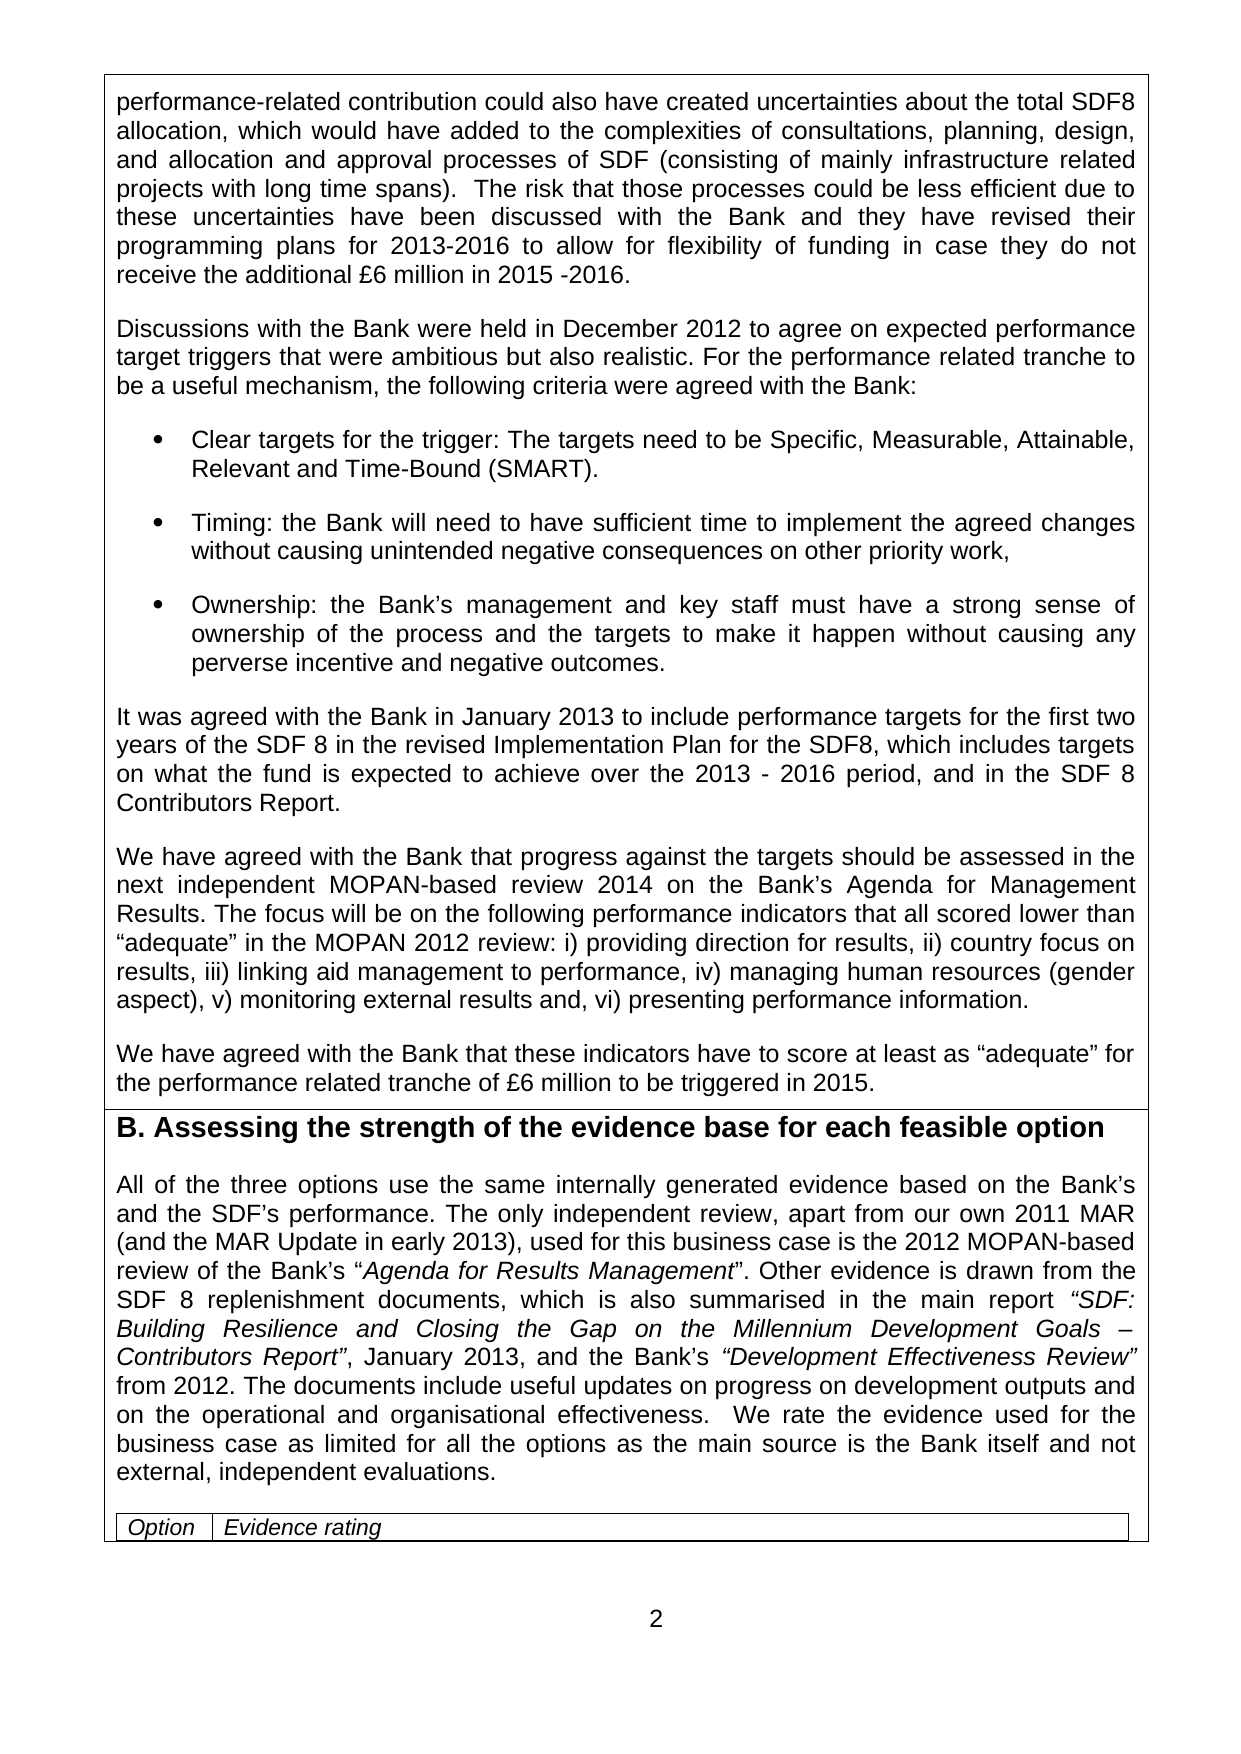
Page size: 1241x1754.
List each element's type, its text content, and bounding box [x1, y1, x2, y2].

table_header Evidence rating [213, 1514, 1128, 1540]
table_cell B. Assessing the strength of the evidence base for each feasible option All of the three options use the same internally generated evidence based on the Bank’s and the SDF’s performance. The only independent review, apart from our own 2011 MAR (and the MAR Update in early 2013), used for this business case is the 2012 MOPAN-based review of the Bank’s “Agenda for Results Management”. Other evidence is drawn from the SDF 8 replenishment documents, which is also summarised in the main report “SDF: Building Resilience and Closing the Gap on the Millennium Development Goals – Contributors Report”, January 2013, and the Bank’s “Development Effectiveness Review” from 2012. The documents include useful updates on progress on development outputs and on the operational and organisational effectiveness. We rate the evidence used for the business case as limited for all the options as the main source is the Bank itself and not external, independent evaluations. [105, 1110, 1148, 1541]
table_header performance-related contribution could also have created uncertainties about the total SDF8 allocation, which would have added to the complexities of consultations, planning, design, and allocation and approval processes of SDF (consisting of mainly infrastructure related projects with long time spans). The risk that those processes could be less efficient due to these uncertainties have been discussed with the Bank and they have revised their programming plans for 2013-2016 to allow for flexibility of funding in case they do not receive the additional £6 million in 2015 -2016. Discussions with the Bank were held in December 2012 to agree on expected performance target triggers that were ambitious but also realistic. For the performance related tranche to be a useful mechanism, the following criteria were agreed with the Bank: Clear targets for the trigger: The targets need to be Specific, Measurable, Attainable, Relevant and Time-Bound (SMART). Timing: the Bank will need to have sufficient time to implement the agreed changes without causing unintended negative consequences on other priority work, Ownership: the Bank’s management and key staff must have a strong sense of ownership of the process and the targets to make it happen without causing any perverse incentive and negative outcomes. It was agreed with the Bank in January 2013 to include performance targets for the first two years of the SDF 8 in the revised Implementation Plan for the SDF8, which includes targets on what the fund is expected to achieve over the 2013 - 2016 period, and in the SDF 8 Contributors Report. We have agreed with the Bank that progress against the targets should be assessed in the next independent MOPAN-based review 2014 on the Bank’s Agenda for Management Results. The focus will be on the following performance indicators that all scored lower than “adequate” in the MOPAN 2012 review: i) providing direction for results, ii) country focus on results, iii) linking aid management to performance, iv) managing human resources (gender aspect), v) monitoring external results and, vi) presenting performance information. We have agreed with the Bank that these indicators have to score at least as “adequate” for the performance related tranche of £6 million to be triggered in 2015. [105, 75, 1148, 1109]
table_header Option [117, 1514, 212, 1540]
